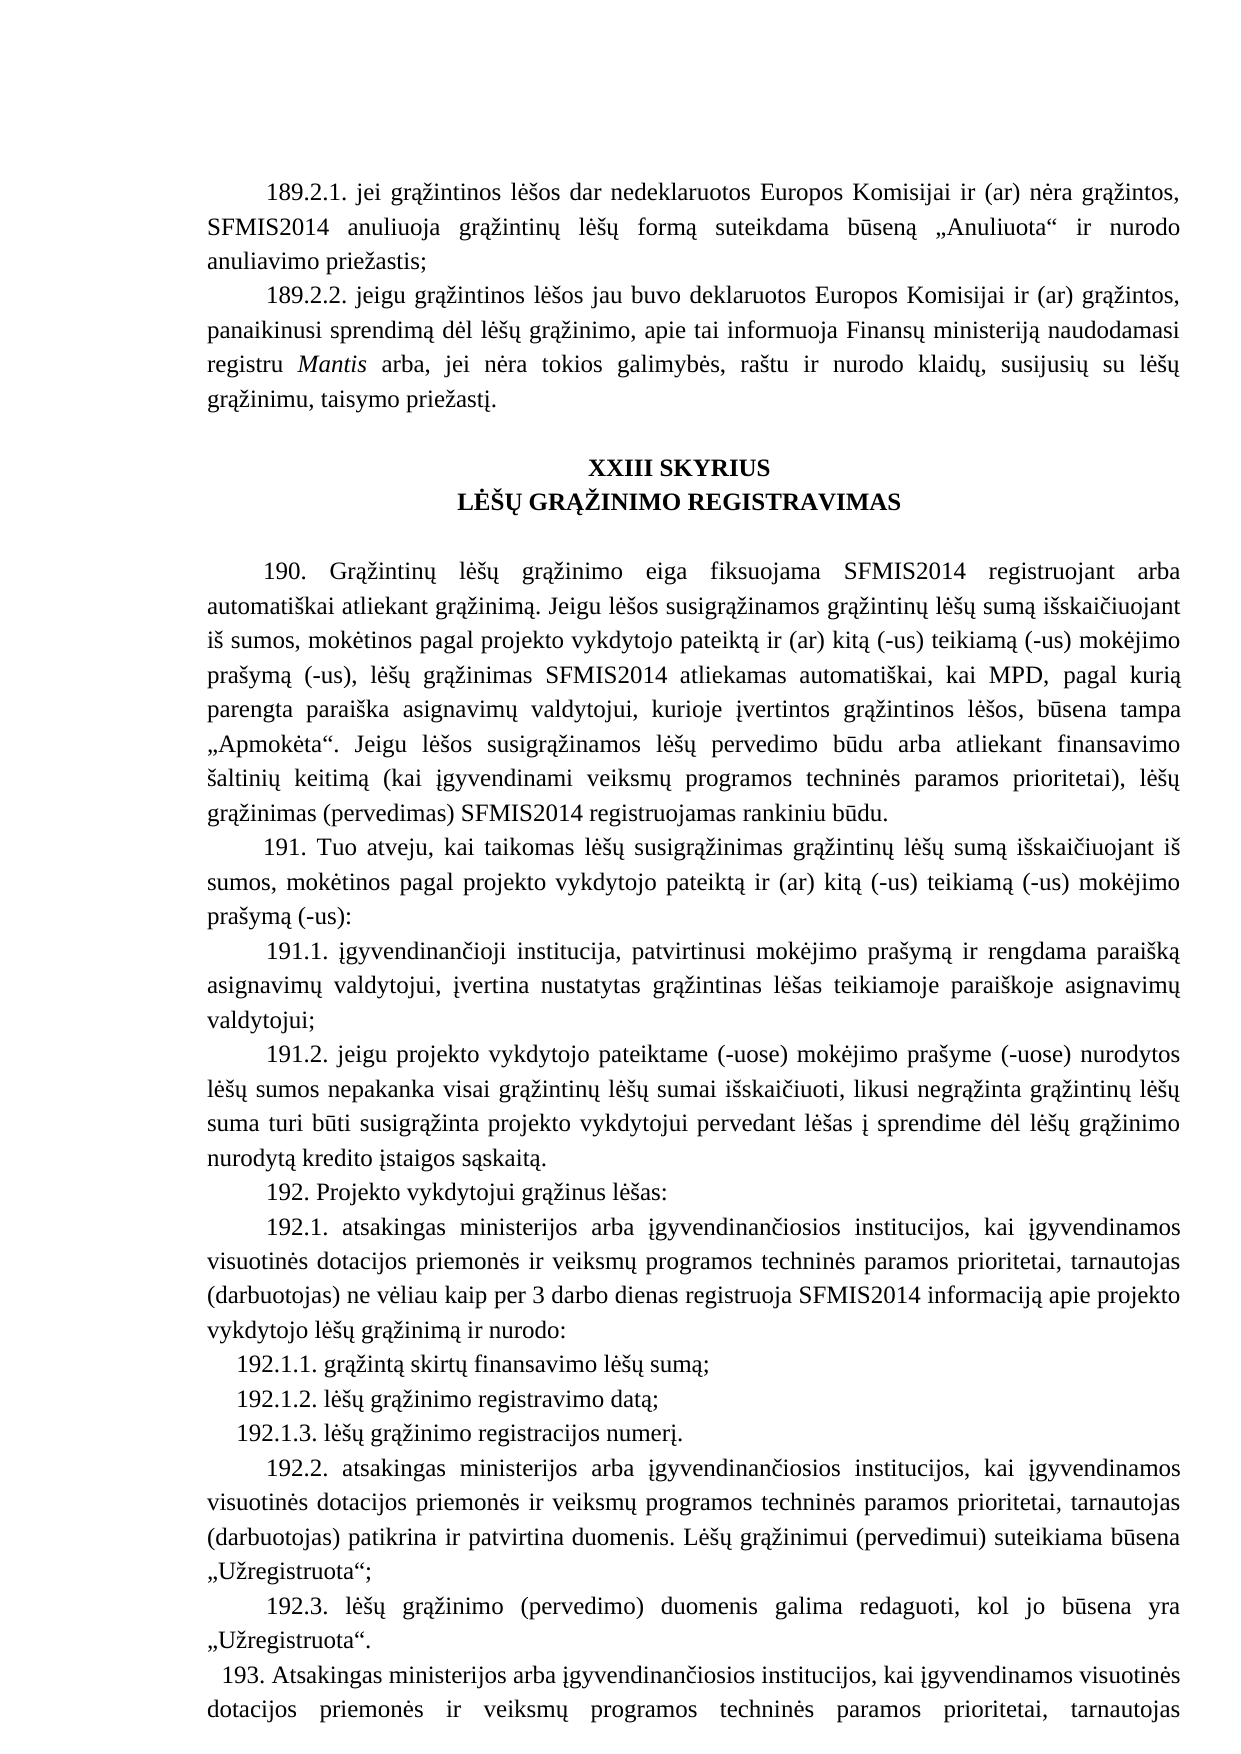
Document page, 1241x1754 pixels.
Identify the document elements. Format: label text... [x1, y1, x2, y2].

text 192.3. lėšų grąžinimo (pervedimo) duomenis galima redaguoti, kol jo būsena yra „Užregistruota“. [207, 1591, 1181, 1654]
text 192.2. atsakingas ministerijos arba įgyvendinančiosios institucijos, kai įgyvendinamos visuotinės dotacijos priemonės ir veiksmų programos techninės paramos prioritetai, tarnautojas (darbuotojas) patikrina ir patvirtina duomenis. Lėšų grąžinimui (pervedimui) suteikiama būsena „Užregistruota“; [207, 1453, 1181, 1585]
text 192.1. atsakingas ministerijos arba įgyvendinančiosios institucijos, kai įgyvendinamos visuotinės dotacijos priemonės ir veiksmų programos techninės paramos prioritetai, tarnautojas (darbuotojas) ne vėliau kaip per 3 darbo dienas registruoja SFMIS2014 informaciją apie projekto vykdytojo lėšų grąžinimą ir nurodo: [207, 1212, 1181, 1344]
text XXIII SKYRIUS [177, 453, 1181, 482]
text 191.2. jeigu projekto vykdytojo pateiktame (-uose) mokėjimo prašyme (-uose) nurodytos lėšų sumos nepakanka visai grąžintinų lėšų sumai išskaičiuoti, likusi negrąžinta grąžintinų lėšų suma turi būti susigrąžinta projekto vykdytojui pervedant lėšas į sprendime dėl lėšų grąžinimo nurodytą kredito įstaigos sąskaitą. [207, 1039, 1181, 1171]
text 193. Atsakingas ministerijos arba įgyvendinančiosios institucijos, kai įgyvendinamos visuotinės dotacijos priemonės ir veiksmų programos techninės paramos prioritetai, tarnautojas [207, 1660, 1181, 1723]
text 192.1.1. grąžintą skirtų finansavimo lėšų sumą; [236, 1349, 1181, 1378]
text 191.1. įgyvendinančioji institucija, patvirtinusi mokėjimo prašymą ir rengdama paraišką asignavimų valdytojui, įvertina nustatytas grąžintinas lėšas teikiamoje paraiškoje asignavimų valdytojui; [207, 936, 1181, 1033]
text 189.2.1. jei grąžintinos lėšos dar nedeklaruotos Europos Komisijai ir (ar) nėra grąžintos, SFMIS2014 anuliuoja grąžintinų lėšų formą suteikdama būseną „Anuliuota“ ir nurodo anuliavimo priežastis; [207, 177, 1181, 275]
text LĖŠŲ GRĄŽINIMO REGISTRAVIMAS [177, 487, 1181, 516]
text 191. Tuo atveju, kai taikomas lėšų susigrąžinimas grąžintinų lėšų sumą išskaičiuojant iš sumos, mokėtinos pagal projekto vykdytojo pateiktą ir (ar) kitą (-us) teikiamą (-us) mokėjimo prašymą (-us): [207, 832, 1181, 930]
text 192.1.2. lėšų grąžinimo registravimo datą; [236, 1384, 1181, 1413]
text 189.2.2. jeigu grąžintinos lėšos jau buvo deklaruotos Europos Komisijai ir (ar) grąžintos, panaikinusi sprendimą dėl lėšų grąžinimo, apie tai informuoja Finansų ministeriją naudodamasi registru Mantis arba, jei nėra tokios galimybės, raštu ir nurodo klaidų, susijusių su lėšų grąžinimu, taisymo priežastį. [207, 281, 1181, 413]
text 190. Grąžintinų lėšų grąžinimo eiga fiksuojama SFMIS2014 registruojant arba automatiškai atliekant grąžinimą. Jeigu lėšos susigrąžinamos grąžintinų lėšų sumą išskaičiuojant iš sumos, mokėtinos pagal projekto vykdytojo pateiktą ir (ar) kitą (-us) teikiamą (-us) mokėjimo prašymą (-us), lėšų grąžinimas SFMIS2014 atliekamas automatiškai, kai MPD, pagal kurią parengta paraiška asignavimų valdytojui, kurioje įvertintos grąžintinos lėšos, būsena tampa „Apmokėta“. Jeigu lėšos susigrąžinamos lėšų pervedimo būdu arba atliekant finansavimo šaltinių keitimą (kai įgyvendinami veiksmų programos techninės paramos prioritetai), lėšų grąžinimas (pervedimas) SFMIS2014 registruojamas rankiniu būdu. [207, 556, 1181, 827]
text 192. Projekto vykdytojui grąžinus lėšas: [207, 1177, 1181, 1206]
text 192.1.3. lėšų grąžinimo registracijos numerį. [236, 1418, 1181, 1447]
